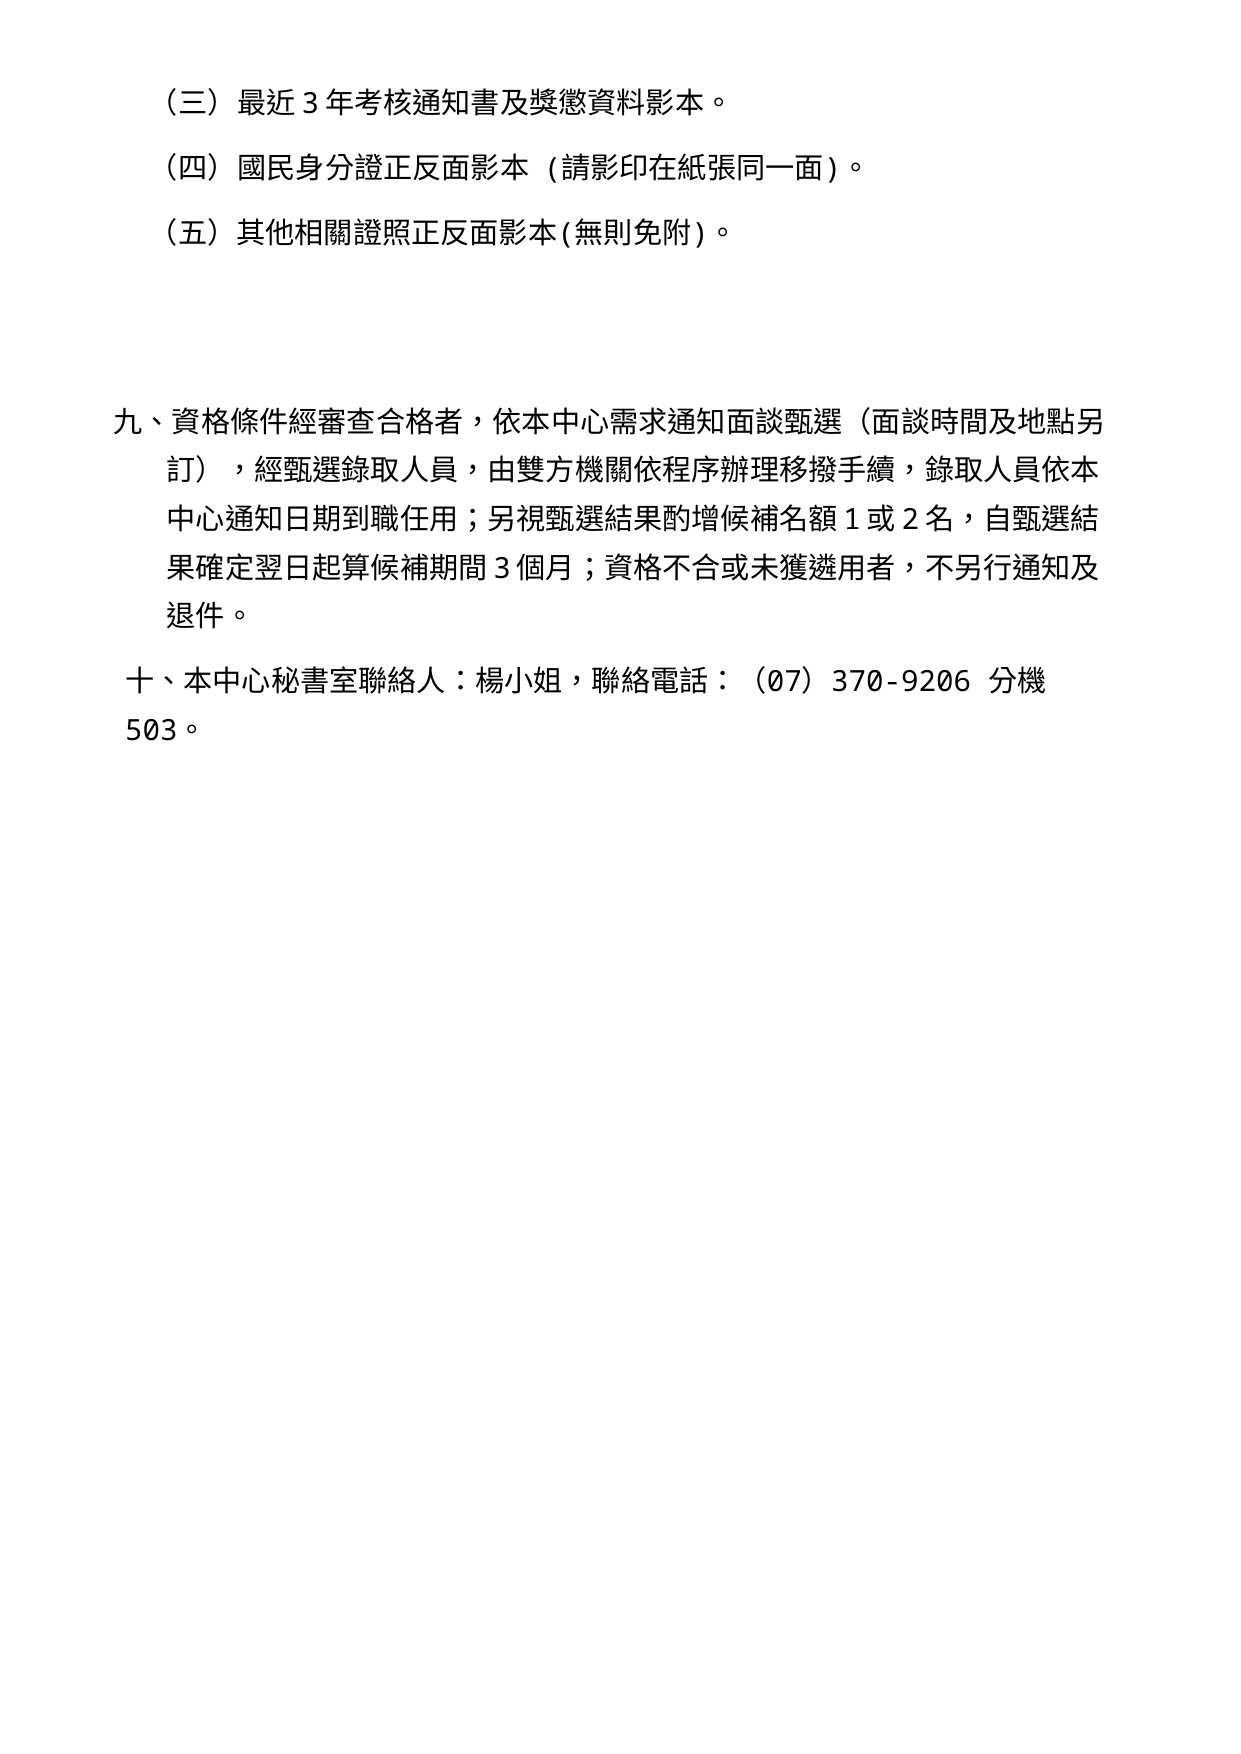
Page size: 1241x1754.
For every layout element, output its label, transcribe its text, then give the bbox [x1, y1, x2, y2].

text 十、本中心秘書室聯絡人：楊小姐，聯絡電話：（07）370-9206 分機503。 [125, 658, 1123, 749]
text （五）其他相關證照正反面影本(無則免附)。 [125, 210, 1123, 252]
text （三） 最近3年考核通知書及獎懲資料影本。 [149, 80, 1123, 122]
text 九、資格條件經審查合格者，依本中心需求通知面談甄選（面談時間及地點另訂），經甄選錄取人員，由雙方機關依程序辦理移撥手續，錄取人員依本中心通知日期到職任用；另視甄選結果酌增候補名額1或2名，自甄選結果確定翌日起算候補期間3個月；資格不合或未獲遴用者，不另行通知及退件。 [113, 398, 1123, 635]
text （四） 國民身分證正反面影本 (請影印在紙張同一面)。 [149, 145, 1123, 187]
